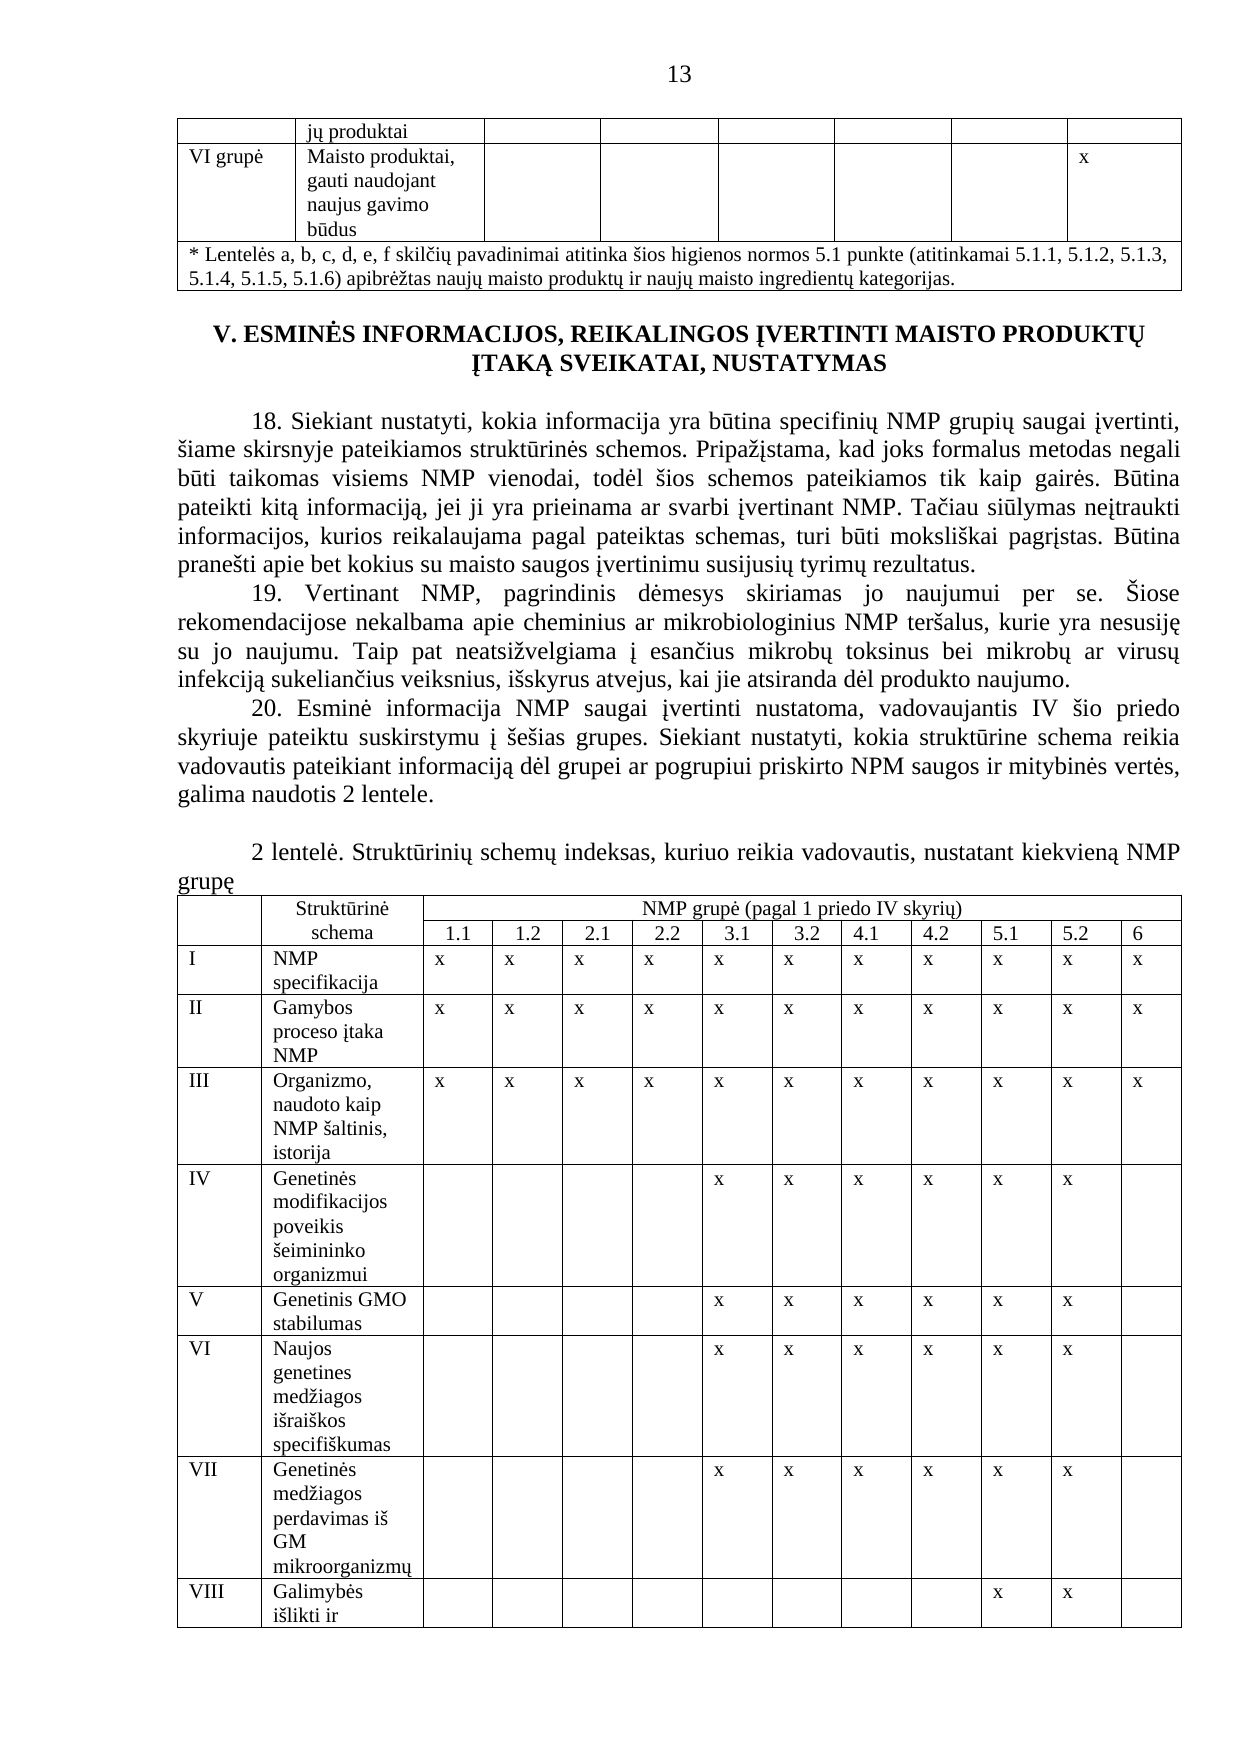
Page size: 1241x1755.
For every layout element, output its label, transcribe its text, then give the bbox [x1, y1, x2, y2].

table_cell [493, 1287, 562, 1335]
table_cell [1122, 1457, 1181, 1578]
table_cell x [703, 1457, 772, 1578]
table_cell [835, 144, 951, 241]
table_cell [703, 1579, 772, 1627]
table_cell x [424, 1068, 492, 1164]
table_cell x [493, 995, 562, 1067]
table_cell x [1052, 1165, 1121, 1286]
table_cell x [912, 1165, 981, 1286]
table_cell x [493, 946, 562, 994]
table_cell x [633, 946, 702, 994]
table_cell Naujos genetines medžiagos išraiškos specifiškumas [262, 1336, 423, 1456]
table_cell x [773, 1165, 841, 1286]
table_cell [493, 1579, 562, 1627]
table_cell VII [178, 1457, 261, 1578]
table_cell [424, 1579, 492, 1627]
table_cell x [493, 1068, 562, 1164]
table_cell 4.1 [842, 921, 911, 945]
table_cell x [773, 995, 841, 1067]
table_cell x [1052, 995, 1121, 1067]
table_cell x [703, 946, 772, 994]
table_cell x [982, 1579, 1051, 1627]
table_cell 5.2 [1052, 921, 1121, 945]
table_cell [493, 1457, 562, 1578]
table_cell x [703, 1287, 772, 1335]
table_cell [1122, 1579, 1181, 1627]
table_cell x [842, 1457, 911, 1578]
table_cell [719, 144, 834, 241]
table_cell x [1052, 1457, 1121, 1578]
table_cell x [563, 946, 632, 994]
table_cell [601, 144, 718, 241]
table_cell V [178, 1287, 261, 1335]
table_cell [835, 119, 951, 143]
table_cell VIII [178, 1579, 261, 1627]
table_cell [773, 1579, 841, 1627]
table_cell x [424, 946, 492, 994]
table_cell x [842, 1165, 911, 1286]
table_cell Genetinės medžiagos perdavimas iš GM mikroorganizmų [262, 1457, 423, 1578]
table_cell [912, 1579, 981, 1627]
table_cell [1122, 1287, 1181, 1335]
table_cell [633, 1336, 702, 1456]
table_cell x [912, 1287, 981, 1335]
table_header NMP grupė (pagal 1 priedo IV skyrių) [424, 896, 1181, 919]
table_cell Genetinis GMO stabilumas [262, 1287, 423, 1335]
text V. ESMINĖS INFORMACIJOS, REIKALINGOS ĮVERTINTI MAISTO PRODUKTŲ ĮTAKĄ SVEIKATAI, NUSTATYMAS [177, 319, 1181, 377]
table_cell [633, 1287, 702, 1335]
table_cell x [1122, 946, 1181, 994]
table_cell [563, 1287, 632, 1335]
table_cell 3.1 [703, 921, 772, 945]
table_cell x [424, 995, 492, 1067]
text 18. Siekiant nustatyti, kokia informacija yra būtina specifinių NMP grupių saugai įvertinti, šiame skirsnyje pateikiamos struktūrinės schemos. Pripažįstama, kad joks formalus metodas negali būti taikomas visiems NMP vienodai, todėl šios schemos pateikiamos tik kaip gairės. Būtina pateikti kitą informaciją, jei ji yra prieinama ar svarbi įvertinant NMP. Tačiau siūlymas neįtraukti informacijos, kurios reikalaujama pagal pateiktas schemas, turi būti moksliškai pagrįstas. Būtina pranešti apie bet kokius su maisto saugos įvertinimu susijusių tyrimų rezultatus. [177, 406, 1181, 578]
table_cell x [1052, 1068, 1121, 1164]
table_cell [563, 1336, 632, 1456]
table_cell x [563, 995, 632, 1067]
table_cell * Lentelės a, b, c, d, e, f skilčių pavadinimai atitinka šios higienos normos 5.1 punkte (atitinkamai 5.1.1, 5.1.2, 5.1.3, 5.1.4, 5.1.5, 5.1.6) apibrėžtas naujų maisto produktų ir naujų maisto ingredientų kategorijas. [178, 242, 1181, 290]
table_cell x [1052, 1287, 1121, 1335]
table_cell x [1052, 946, 1121, 994]
table_cell [633, 1457, 702, 1578]
table_cell 6 [1122, 921, 1181, 945]
table_cell [563, 1457, 632, 1578]
table_cell x [1122, 1068, 1181, 1164]
table_cell II [178, 995, 261, 1067]
table_cell [842, 1579, 911, 1627]
text 2 lentelė. Struktūrinių schemų indeksas, kuriuo reikia vadovautis, nustatant kiekvieną NMP grupę [177, 837, 1181, 894]
table_cell Galimybės išlikti ir [262, 1579, 423, 1627]
table_cell [493, 1165, 562, 1286]
table_cell x [633, 1068, 702, 1164]
table_cell [563, 1579, 632, 1627]
table_cell [424, 1457, 492, 1578]
table_cell x [982, 1165, 1051, 1286]
table_cell 5.1 [982, 921, 1051, 945]
table_cell [719, 119, 834, 143]
table_cell [563, 1165, 632, 1286]
table_cell 2.1 [563, 921, 632, 945]
table_cell I [178, 946, 261, 994]
table_cell IV [178, 1165, 261, 1286]
table_cell x [842, 1068, 911, 1164]
table_cell 3.2 [773, 921, 841, 945]
table_cell Maisto produktai, gauti naudojant naujus gavimo būdus [296, 144, 484, 241]
table_cell [178, 119, 295, 143]
table_cell x [633, 995, 702, 1067]
table_cell x [982, 995, 1051, 1067]
table_cell x [1122, 995, 1181, 1067]
table_cell x [842, 1287, 911, 1335]
table_cell x [842, 1336, 911, 1456]
table_cell x [912, 1068, 981, 1164]
table_cell [493, 1336, 562, 1456]
table_cell [1122, 1165, 1181, 1286]
table_cell [1122, 1336, 1181, 1456]
table_cell NMP specifikacija [262, 946, 423, 994]
table_cell x [982, 1336, 1051, 1456]
table_cell [1068, 119, 1181, 143]
table_cell x [912, 1457, 981, 1578]
table_cell x [773, 1287, 841, 1335]
table_cell x [703, 1336, 772, 1456]
table_cell x [563, 1068, 632, 1164]
text 20. Esminė informacija NMP saugai įvertinti nustatoma, vadovaujantis IV šio priedo skyriuje pateiktu suskirstymu į šešias grupes. Siekiant nustatyti, kokia struktūrine schema reikia vadovautis pateikiant informaciją dėl grupei ar pogrupiui priskirto NPM saugos ir mitybinės vertės, galima naudotis 2 lentele. [177, 693, 1181, 808]
table_cell VI grupė [178, 144, 295, 241]
table_cell 2.2 [633, 921, 702, 945]
table_cell x [1052, 1336, 1121, 1456]
table_cell x [703, 1068, 772, 1164]
table_cell x [982, 1457, 1051, 1578]
table_cell x [912, 995, 981, 1067]
table_cell Gamybos proceso įtaka NMP [262, 995, 423, 1067]
table_cell x [773, 1336, 841, 1456]
table_cell [952, 144, 1067, 241]
table_cell x [912, 1336, 981, 1456]
table_cell x [842, 995, 911, 1067]
table_cell x [773, 1457, 841, 1578]
table_cell x [773, 946, 841, 994]
table_cell Genetinės modifikacijos poveikis šeimininko organizmui [262, 1165, 423, 1286]
table_cell x [912, 946, 981, 994]
table_cell x [982, 1287, 1051, 1335]
table_cell [633, 1579, 702, 1627]
table_header Struktūrinė schema [262, 896, 423, 945]
table_cell [424, 1336, 492, 1456]
table_cell x [703, 995, 772, 1067]
table_cell 1.2 [493, 921, 562, 945]
table_cell [485, 144, 600, 241]
table_cell [485, 119, 600, 143]
table_cell 1.1 [424, 921, 492, 945]
table_cell jų produktai [296, 119, 484, 143]
table_cell III [178, 1068, 261, 1164]
text 19. Vertinant NMP, pagrindinis dėmesys skiriamas jo naujumui per se. Šiose rekomendacijose nekalbama apie cheminius ar mikrobiologinius NMP teršalus, kurie yra nesusiję su jo naujumu. Taip pat neatsižvelgiama į esančius mikrobų toksinus bei mikrobų ar virusų infekciją sukeliančius veiksnius, išskyrus atvejus, kai jie atsiranda dėl produkto naujumo. [177, 578, 1181, 693]
table_cell x [1068, 144, 1181, 241]
table_cell x [1052, 1579, 1121, 1627]
table_header [178, 896, 261, 945]
table_cell x [982, 1068, 1051, 1164]
table_cell VI [178, 1336, 261, 1456]
table_cell [424, 1165, 492, 1286]
table_cell x [773, 1068, 841, 1164]
table_cell [952, 119, 1067, 143]
table_cell [424, 1287, 492, 1335]
table_cell x [842, 946, 911, 994]
table_cell [601, 119, 718, 143]
table_cell x [703, 1165, 772, 1286]
table_cell 4.2 [912, 921, 981, 945]
table_cell Organizmo, naudoto kaip NMP šaltinis, istorija [262, 1068, 423, 1164]
table_cell x [982, 946, 1051, 994]
table_cell [633, 1165, 702, 1286]
